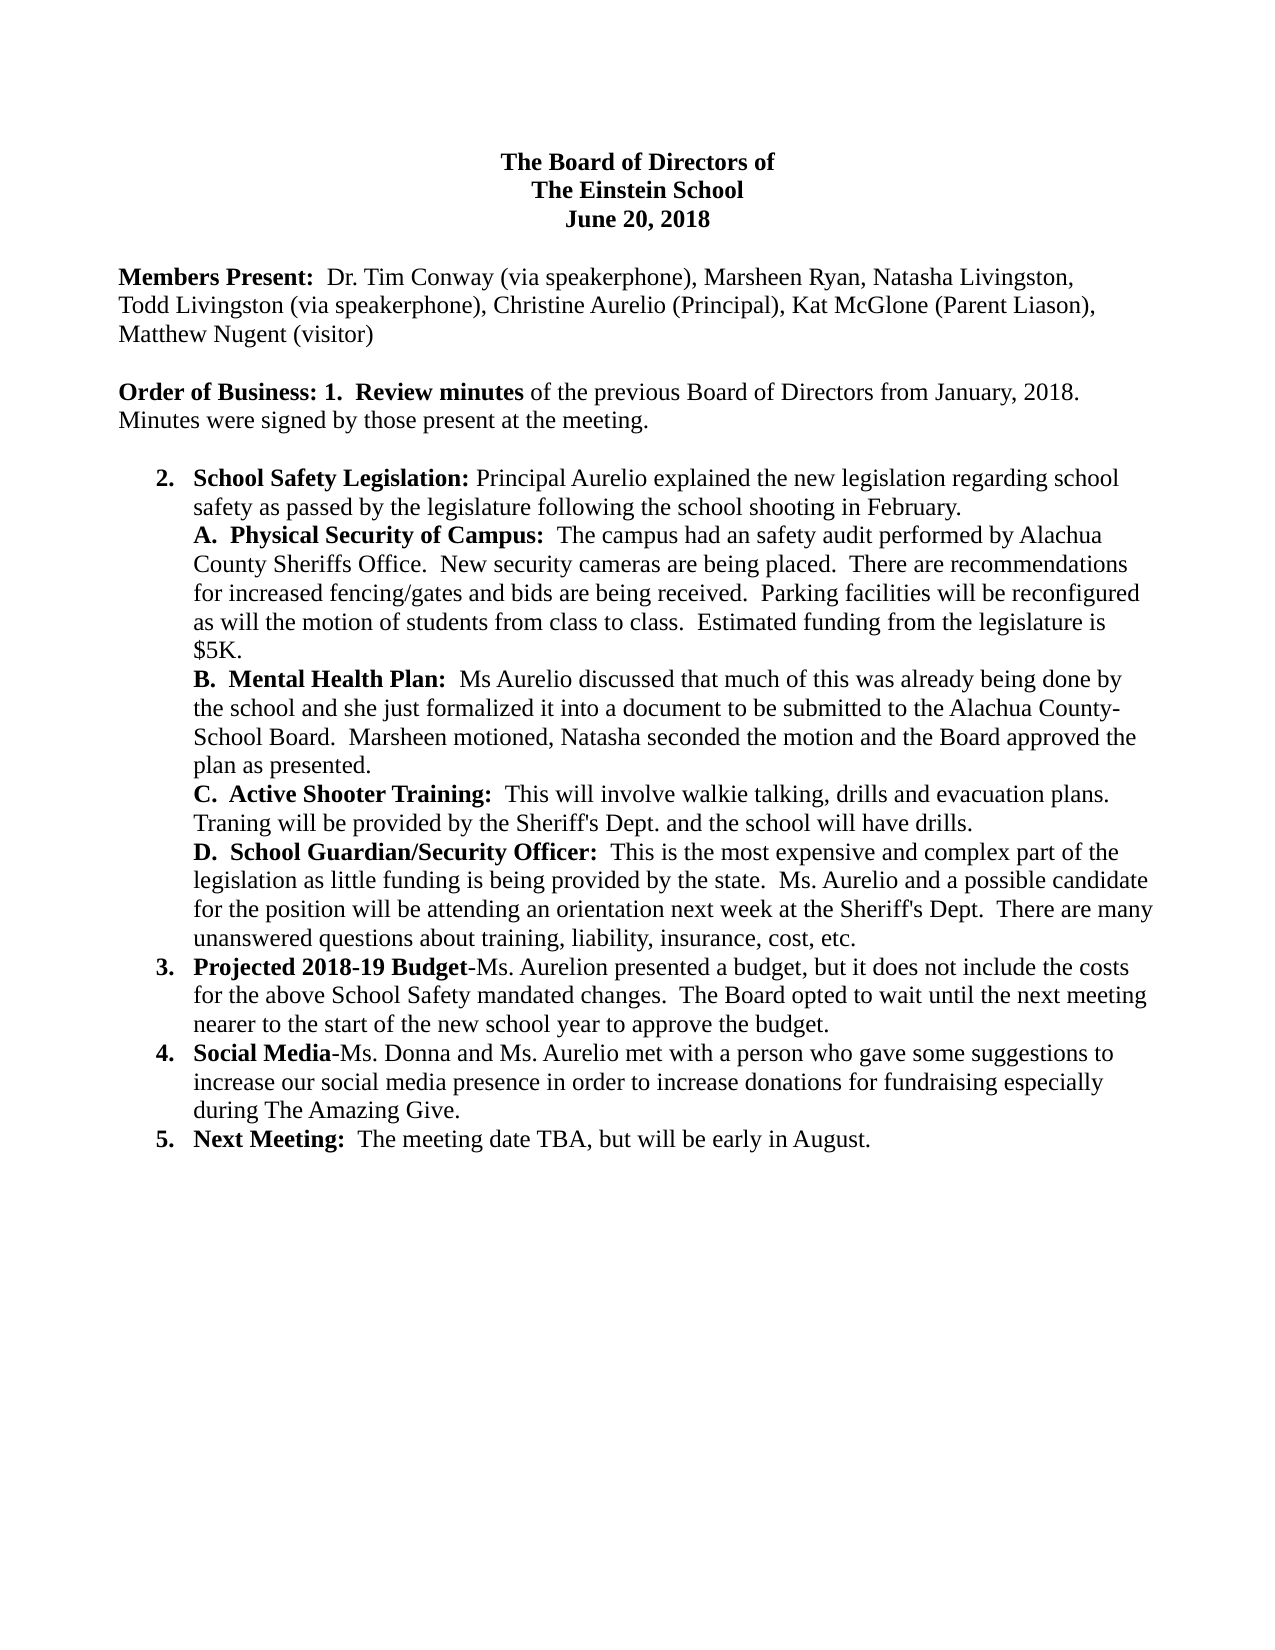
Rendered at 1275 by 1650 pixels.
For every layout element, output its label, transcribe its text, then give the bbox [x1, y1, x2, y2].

text The Einstein School [118, 176, 1157, 204]
text Members Present: Dr. Tim Conway (via speakerphone), Marsheen Ryan, Natasha Livingston, [118, 262, 1157, 291]
text Todd Livingston (via speakerphone), Christine Aurelio (Principal), Kat McGlone (Parent Liason), Matthew Nugent (visitor) [118, 291, 1157, 348]
list D. School Guardian/Security Officer: This is the most expensive and complex part of the legislation as little funding is being provided by the state. Ms. Aurelio and a possible candidate for the position will be attending an orientation next week at the Sheriff's Dept. There are many unanswered questions about training, liability, insurance, cost, etc. [156, 837, 1157, 952]
list B. Mental Health Plan: Ms Aurelio discussed that much of this was already being done by the school and she just formalized it into a document to be submitted to the Alachua County- School Board. Marsheen motioned, Natasha seconded the motion and the Board approved the plan as presented. [156, 664, 1157, 779]
list Projected 2018-19 Budget-Ms. Aurelion presented a budget, but it does not include the costs for the above School Safety mandated changes. The Board opted to wait until the next meeting nearer to the start of the new school year to approve the budget. [156, 952, 1157, 1038]
list Next Meeting: The meeting date TBA, but will be early in August. [156, 1124, 1157, 1153]
text June 20, 2018 [118, 204, 1157, 233]
list A. Physical Security of Campus: The campus had an safety audit performed by Alachua County Sheriffs Office. New security cameras are being placed. There are recommendations for increased fencing/gates and bids are being received. Parking facilities will be reconfigured as will the motion of students from class to class. Estimated funding from the legislature is $5K. [156, 521, 1157, 664]
list C. Active Shooter Training: This will involve walkie talking, drills and evacuation plans. Traning will be provided by the Sheriff's Dept. and the school will have drills. [156, 779, 1157, 837]
list Social Media-Ms. Donna and Ms. Aurelio met with a person who gave some suggestions to increase our social media presence in order to increase donations for fundraising especially during The Amazing Give. [156, 1038, 1157, 1124]
text Order of Business: 1. Review minutes of the previous Board of Directors from January, 2018. Minutes were signed by those present at the meeting. [118, 377, 1157, 434]
list School Safety Legislation: Principal Aurelio explained the new legislation regarding school safety as passed by the legislature following the school shooting in February. [156, 463, 1157, 521]
text The Board of Directors of [118, 147, 1157, 176]
